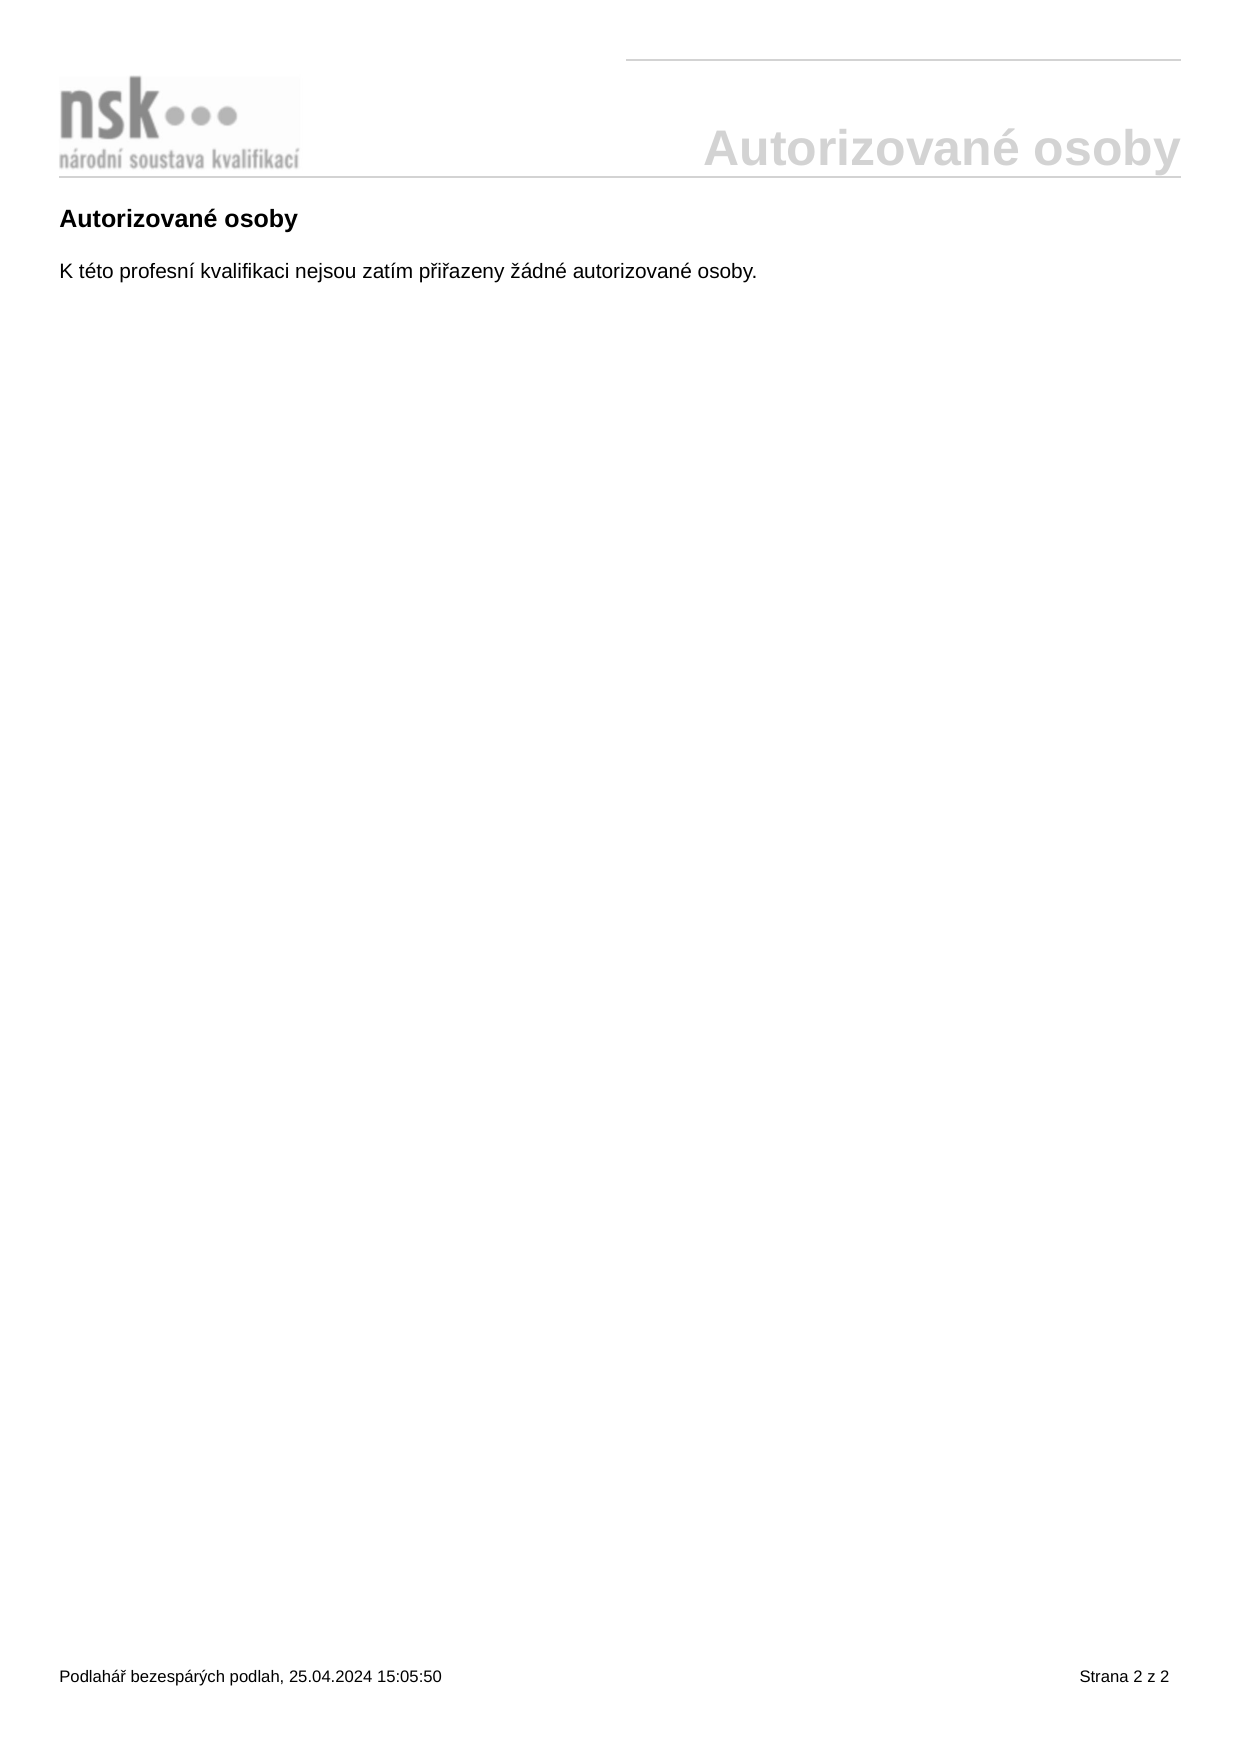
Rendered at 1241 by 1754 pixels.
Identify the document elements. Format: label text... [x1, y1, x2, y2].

table_cell [59, 883, 483, 1183]
table_cell [59, 178, 1181, 194]
table_cell [620, 883, 626, 1183]
table_cell [484, 1421, 620, 1658]
table_cell [621, 59, 626, 170]
table_cell [1169, 583, 1181, 883]
table_cell [862, 194, 1169, 200]
table_cell [626, 583, 862, 883]
table_cell [59, 583, 483, 883]
table_cell [1169, 1658, 1181, 1694]
table_cell [1169, 283, 1181, 583]
table_cell [626, 194, 862, 200]
table_cell [626, 1183, 862, 1421]
table_cell [1169, 1183, 1181, 1421]
table_cell [484, 236, 620, 259]
table_cell [626, 883, 862, 1183]
table_cell [59, 236, 483, 259]
table_cell [620, 283, 626, 583]
table_cell [59, 1421, 483, 1658]
table_cell K této profesní kvalifikaci nejsou zatím přiřazeny žádné autorizované osoby. [59, 259, 1181, 283]
table_cell [626, 236, 862, 259]
table_cell [1169, 883, 1181, 1183]
table_cell [626, 283, 862, 583]
table_cell [862, 1183, 1169, 1421]
picture [58, 59, 621, 171]
table_cell [620, 1183, 626, 1421]
table_cell [620, 1421, 626, 1658]
table_cell [59, 1183, 483, 1421]
table_cell [484, 1183, 620, 1421]
table_cell [59, 171, 483, 176]
table_cell [862, 1421, 1169, 1658]
table_cell [862, 236, 1169, 259]
table_cell [1169, 194, 1181, 200]
table_cell [862, 283, 1169, 583]
table_cell [59, 283, 483, 583]
table_cell Podlahář bezespárých podlah, 25.04.2024 15:05:50 [59, 1658, 862, 1694]
table_cell Autorizované osoby [626, 61, 1181, 176]
table_cell [862, 583, 1169, 883]
table_cell [484, 283, 620, 583]
table_cell [1169, 1421, 1181, 1658]
table_cell Autorizované osoby [59, 200, 1181, 236]
table_cell [1169, 236, 1181, 259]
table_cell [620, 236, 626, 259]
table_cell [484, 194, 620, 200]
table_cell [620, 583, 626, 883]
table_cell [484, 883, 620, 1183]
table_cell [484, 171, 620, 176]
table_cell [626, 1421, 862, 1658]
table_cell Strana 2 z 2 [862, 1658, 1169, 1694]
table_cell [862, 883, 1169, 1183]
table_cell [484, 583, 620, 883]
table_cell [59, 194, 483, 200]
